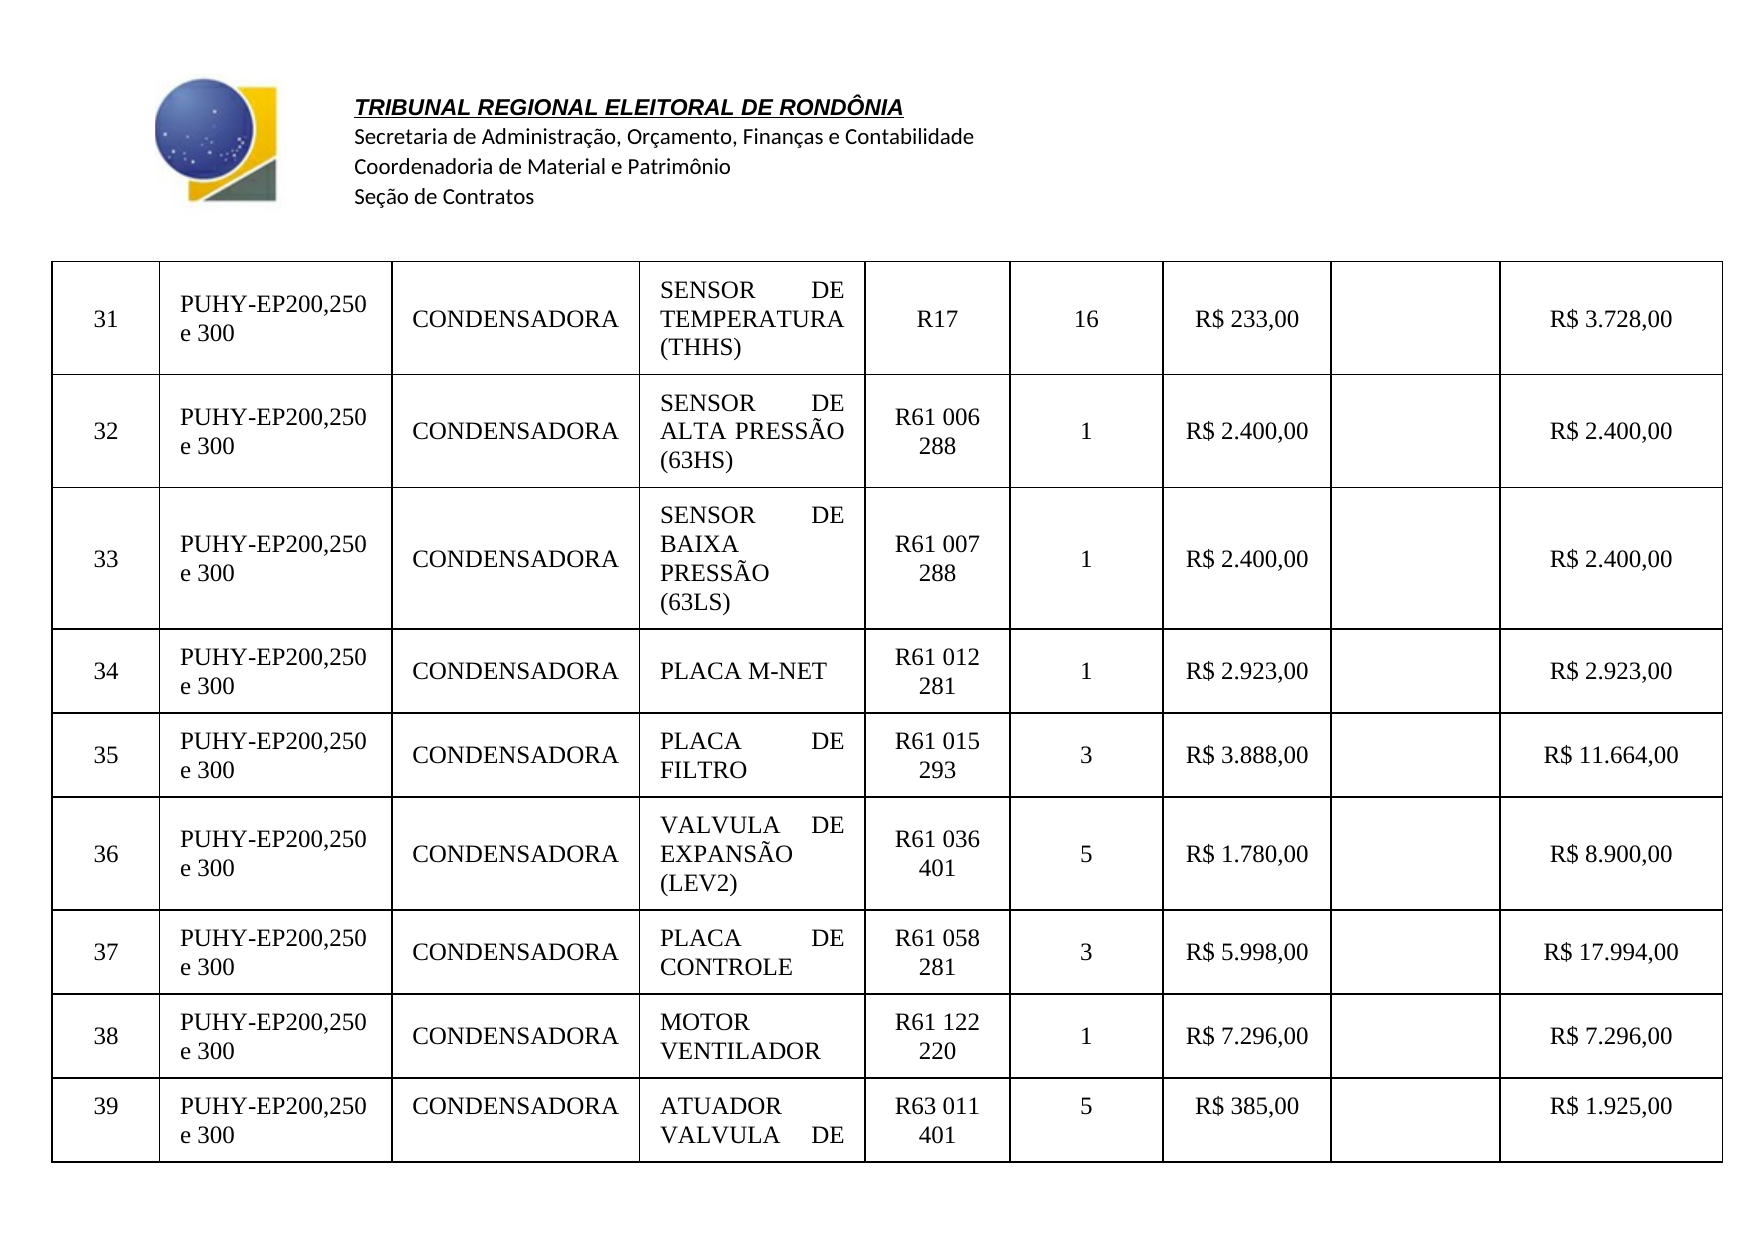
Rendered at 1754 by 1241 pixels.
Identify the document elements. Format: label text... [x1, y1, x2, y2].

table_cell 32 [53, 375, 159, 486]
table_cell R61 122 220 [866, 995, 1009, 1077]
table_cell R$ 7.296,00 [1501, 995, 1722, 1077]
table_cell R61 006 288 [866, 375, 1009, 486]
table_cell R$ 1.925,00 [1501, 1079, 1722, 1161]
table_cell [1332, 714, 1499, 796]
table_cell R$ 233,00 [1164, 262, 1330, 374]
table_cell 5 [1011, 798, 1162, 909]
table_cell R61 007 288 [866, 488, 1009, 628]
table_cell [1332, 375, 1499, 486]
table_cell PUHY-EP200,250 e 300 [160, 375, 391, 486]
table_cell R$ 8.900,00 [1501, 798, 1722, 909]
table_cell 34 [53, 630, 159, 712]
table_cell [1332, 1079, 1499, 1161]
table_cell CONDENSADORA [393, 798, 639, 909]
table_cell R61 036 401 [866, 798, 1009, 909]
table_cell PUHY-EP200,250 e 300 [160, 1079, 391, 1161]
table_cell SENSOR DE BAIXA PRESSÃO (63LS) [640, 488, 864, 628]
table_cell CONDENSADORA [393, 488, 639, 628]
table_cell R$ 2.400,00 [1501, 375, 1722, 486]
table_cell 1 [1011, 375, 1162, 486]
table_cell PUHY-EP200,250 e 300 [160, 911, 391, 993]
table_cell R61 058 281 [866, 911, 1009, 993]
table_cell MOTOR VENTILADOR [640, 995, 864, 1077]
table_cell [1332, 911, 1499, 993]
table_cell [1332, 798, 1499, 909]
table_cell R$ 2.400,00 [1501, 488, 1722, 628]
table_cell 1 [1011, 995, 1162, 1077]
table_cell 16 [1011, 262, 1162, 374]
table_cell [1332, 630, 1499, 712]
table_cell R$ 3.728,00 [1501, 262, 1722, 374]
table_cell R$ 385,00 [1164, 1079, 1330, 1161]
table_cell R61 015 293 [866, 714, 1009, 796]
table_cell 35 [53, 714, 159, 796]
table_cell R$ 2.400,00 [1164, 488, 1330, 628]
table_cell SENSOR DE ALTA PRESSÃO (63HS) [640, 375, 864, 486]
table_cell VALVULA DE EXPANSÃO (LEV2) [640, 798, 864, 909]
table_cell PUHY-EP200,250 e 300 [160, 262, 391, 374]
table_cell 31 [53, 262, 159, 374]
table_cell R61 012 281 [866, 630, 1009, 712]
table_cell R$ 2.400,00 [1164, 375, 1330, 486]
table_cell CONDENSADORA [393, 714, 639, 796]
table_cell PUHY-EP200,250 e 300 [160, 798, 391, 909]
table_cell [1332, 262, 1499, 374]
table_cell [1332, 488, 1499, 628]
table_cell 3 [1011, 911, 1162, 993]
table_cell SENSOR DE TEMPERATURA (THHS) [640, 262, 864, 374]
table_cell PUHY-EP200,250 e 300 [160, 488, 391, 628]
table_cell R63 011 401 [866, 1079, 1009, 1161]
table_cell [1332, 995, 1499, 1077]
table_cell CONDENSADORA [393, 375, 639, 486]
table_cell PLACA DE CONTROLE [640, 911, 864, 993]
table_cell 1 [1011, 630, 1162, 712]
table_cell R17 [866, 262, 1009, 374]
table_cell R$ 17.994,00 [1501, 911, 1722, 993]
table_cell PLACA DE FILTRO [640, 714, 864, 796]
table_cell PLACA M-NET [640, 630, 864, 712]
table_cell R$ 3.888,00 [1164, 714, 1330, 796]
table_cell 36 [53, 798, 159, 909]
table_cell R$ 1.780,00 [1164, 798, 1330, 909]
table_cell CONDENSADORA [393, 1079, 639, 1161]
table_cell 39 [53, 1079, 159, 1161]
table_cell PUHY-EP200,250 e 300 [160, 714, 391, 796]
table_cell CONDENSADORA [393, 995, 639, 1077]
table_cell R$ 2.923,00 [1501, 630, 1722, 712]
table_cell 1 [1011, 488, 1162, 628]
table_cell R$ 5.998,00 [1164, 911, 1330, 993]
table_cell 38 [53, 995, 159, 1077]
table_cell CONDENSADORA [393, 262, 639, 374]
table_cell CONDENSADORA [393, 911, 639, 993]
table_cell 37 [53, 911, 159, 993]
table_cell R$ 7.296,00 [1164, 995, 1330, 1077]
table_cell PUHY-EP200,250 e 300 [160, 995, 391, 1077]
table_cell 33 [53, 488, 159, 628]
table_cell CONDENSADORA [393, 630, 639, 712]
table_cell R$ 2.923,00 [1164, 630, 1330, 712]
table_cell 5 [1011, 1079, 1162, 1161]
table_cell PUHY-EP200,250 e 300 [160, 630, 391, 712]
table_cell 3 [1011, 714, 1162, 796]
table_cell R$ 11.664,00 [1501, 714, 1722, 796]
table_cell ATUADOR VALVULA DE [640, 1079, 864, 1161]
